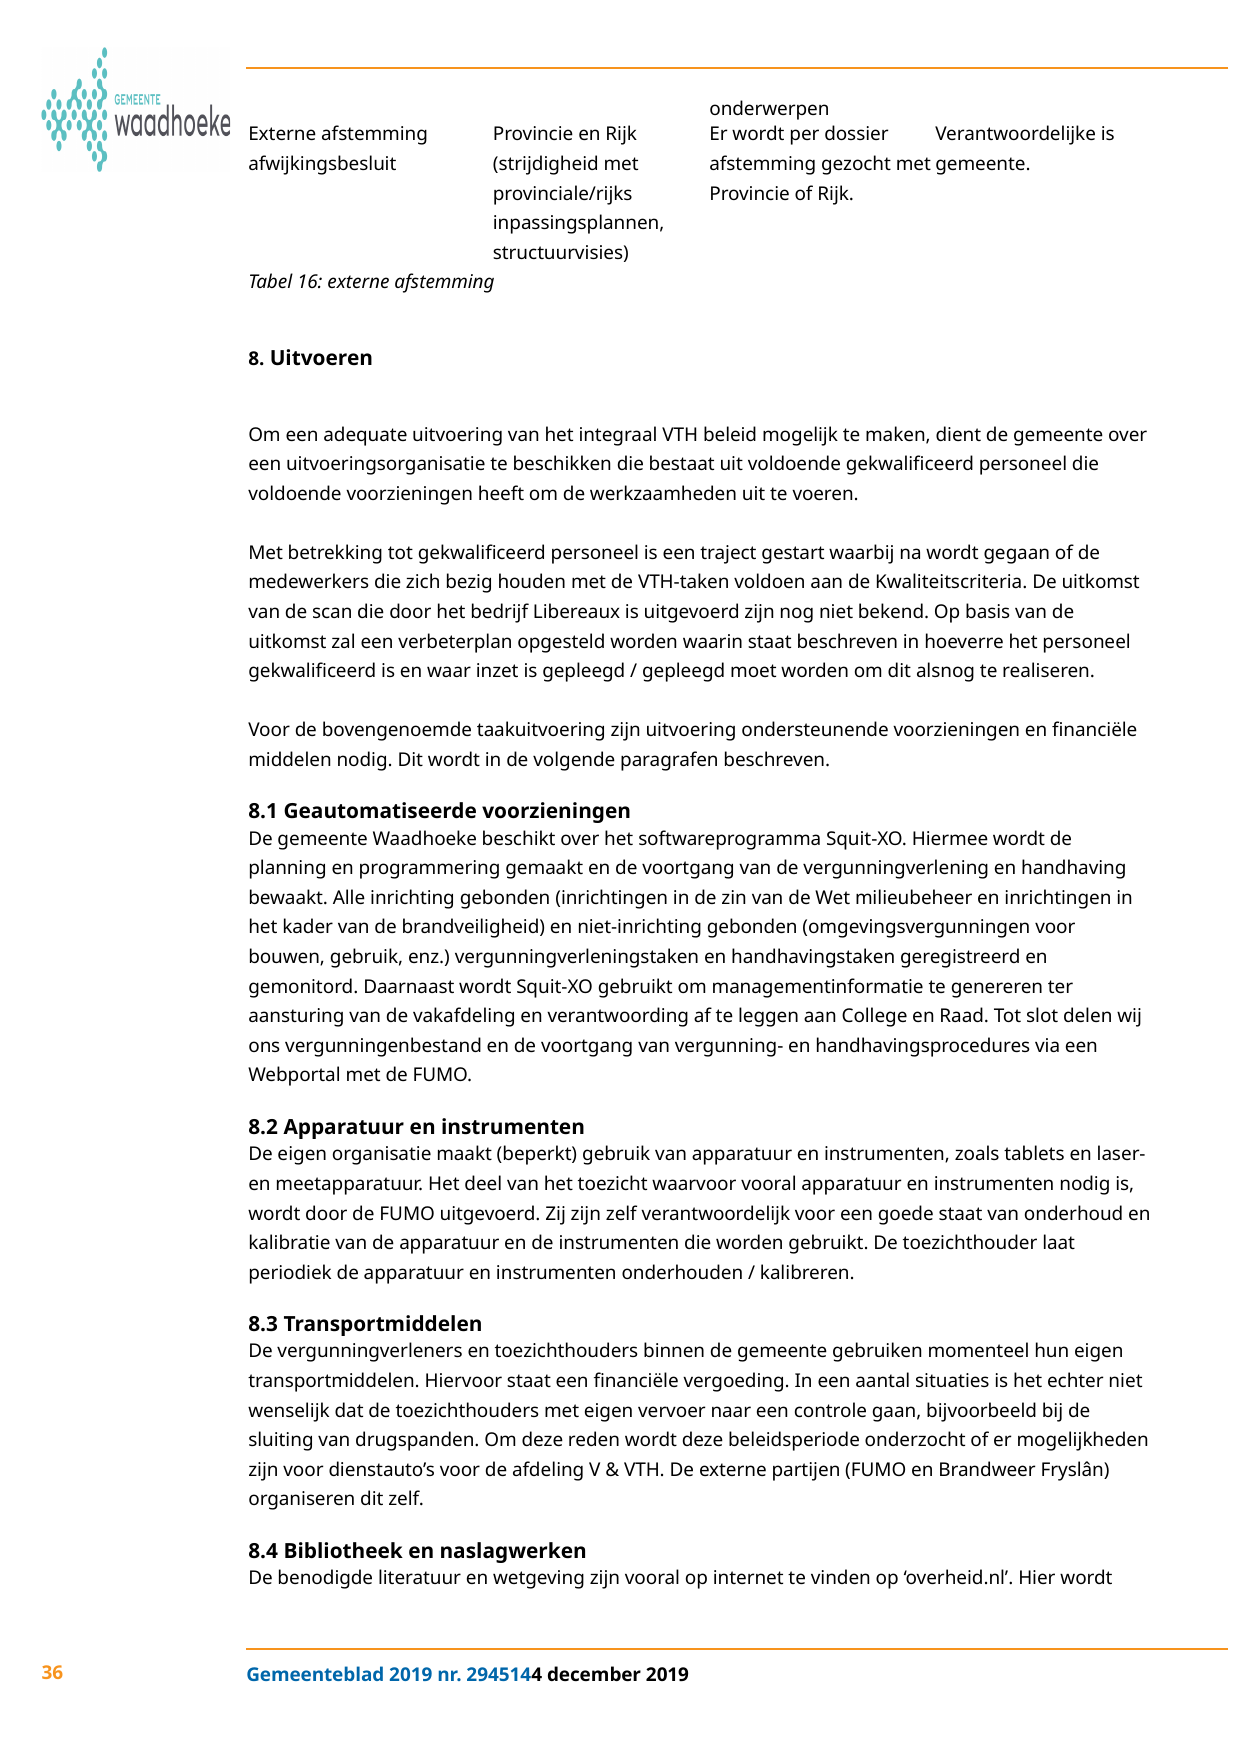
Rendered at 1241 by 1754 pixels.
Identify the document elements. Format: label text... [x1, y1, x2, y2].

table_cell Verantwoordelijke is gemeente. [935, 121, 1152, 264]
table_cell [493, 95, 709, 121]
text De eigen organisatie maakt (beperkt) gebruik van apparatuur en instrumenten, zoals tablets en laser- en meetapparatuur. Het deel van het toezicht waarvoor vooral apparatuur en instrumenten nodig is, wordt door de FUMO uitgevoerd. Zij zijn zelf verantwoordelijk voor een goede staat van onderhoud en kalibratie van de apparatuur en de instrumenten die worden gebruikt. De toezichthouder laat periodiek de apparatuur en instrumenten onderhouden / kalibreren. [248, 1141, 1152, 1284]
text De benodigde literatuur en wetgeving zijn vooral op internet te vinden op ‘overheid.nl’. Hier wordt [248, 1564, 1152, 1590]
text 8.2 Apparatuur en instrumenten [248, 1112, 1152, 1141]
table_cell Er wordt per dossier afstemming gezocht met Provincie of Rijk. [709, 121, 935, 264]
table_cell onderwerpen [709, 95, 935, 121]
text 8. Uitvoeren [248, 343, 1152, 371]
picture [41, 47, 231, 172]
text Tabel 16: externe afstemming [248, 268, 1152, 293]
table_cell [248, 95, 493, 121]
text Voor de bovengenoemde taakuitvoering zijn uitvoering ondersteunende voorzieningen en financiële middelen nodig. Dit wordt in de volgende paragrafen beschreven. [248, 717, 1152, 772]
text De vergunningverleners en toezichthouders binnen de gemeente gebruiken momenteel hun eigen transportmiddelen. Hiervoor staat een financiële vergoeding. In een aantal situaties is het echter niet wenselijk dat de toezichthouders met eigen vervoer naar een controle gaan, bijvoorbeeld bij de sluiting van drugspanden. Om deze reden wordt deze beleidsperiode onderzocht of er mogelijkheden zijn voor dienstauto’s voor de afdeling V & VTH. De externe partijen (FUMO en Brandweer Fryslân) organiseren dit zelf. [248, 1338, 1152, 1511]
table_cell Externe afstemming afwijkingsbesluit [248, 121, 493, 264]
text 8.1 Geautomatiseerde voorzieningen [248, 797, 1152, 825]
text Om een adequate uitvoering van het integraal VTH beleid mogelijk te maken, dient de gemeente over een uitvoeringsorganisatie te beschikken die bestaat uit voldoende gekwalificeerd personeel die voldoende voorzieningen heeft om de werkzaamheden uit te voeren. [248, 421, 1152, 506]
table_cell Provincie en Rijk (strijdigheid met provinciale/rijks inpassingsplannen, structuurvisies) [493, 121, 709, 264]
text De gemeente Waadhoeke beschikt over het softwareprogramma Squit-XO. Hiermee wordt de planning en programmering gemaakt en de voortgang van de vergunningverlening en handhaving bewaakt. Alle inrichting gebonden (inrichtingen in de zin van de Wet milieubeheer en inrichtingen in het kader van de brandveiligheid) en niet-inrichting gebonden (omgevingsvergunningen voor bouwen, gebruik, enz.) vergunningverleningstaken en handhavingstaken geregistreerd en gemonitord. Daarnaast wordt Squit-XO gebruikt om managementinformatie te genereren ter aansturing van de vakafdeling en verantwoording af te leggen aan College en Raad. Tot slot delen wij ons vergunningenbestand en de voortgang van vergunning- en handhavingsprocedures via een Webportal met de FUMO. [248, 825, 1152, 1087]
text 8.4 Bibliotheek en naslagwerken [248, 1536, 1152, 1564]
table_cell [935, 95, 1152, 121]
text Met betrekking tot gekwalificeerd personeel is een traject gestart waarbij na wordt gegaan of de medewerkers die zich bezig houden met de VTH-taken voldoen aan de Kwaliteitscriteria. De uitkomst van de scan die door het bedrijf Libereaux is uitgevoerd zijn nog niet bekend. Op basis van de uitkomst zal een verbeterplan opgesteld worden waarin staat beschreven in hoeverre het personeel gekwalificeerd is en waar inzet is gepleegd / gepleegd moet worden om dit alsnog te realiseren. [248, 539, 1152, 683]
text 8.3 Transportmiddelen [248, 1309, 1152, 1338]
